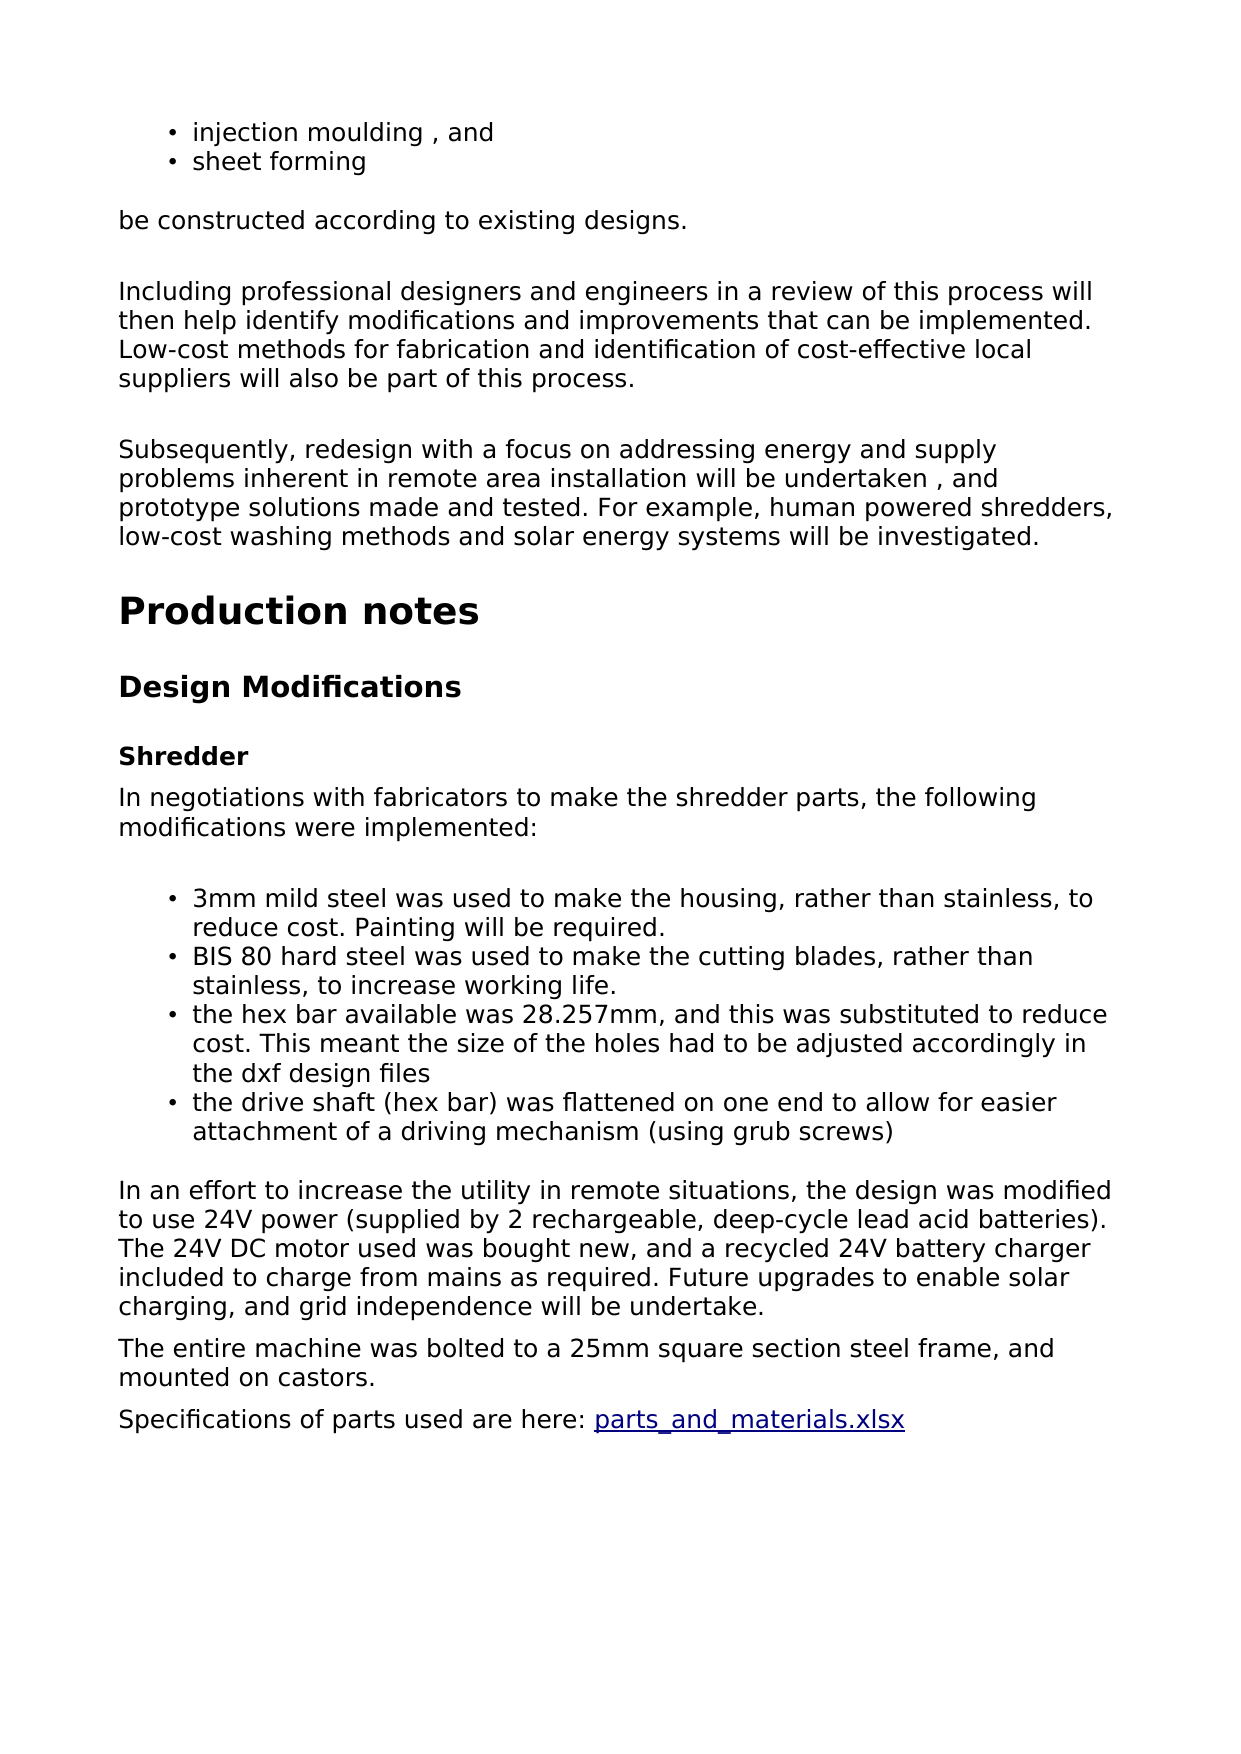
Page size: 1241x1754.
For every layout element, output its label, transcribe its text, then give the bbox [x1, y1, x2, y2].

text The entire machine was bolted to a 25mm square section steel frame, and mounted on castors. [118, 1334, 1122, 1392]
list sheet forming [177, 147, 1122, 176]
list 3mm mild steel was used to make the housing, rather than stainless, to reduce cost. Painting will be required. [177, 884, 1122, 942]
text Including professional designers and engineers in a review of this process will then help identify modifications and improvements that can be implemented. Low-cost methods for fabrication and identification of cost-effective local suppliers will also be part of this process. [118, 277, 1122, 423]
text Subsequently, redesign with a focus on addressing energy and supply problems inherent in remote area installation will be undertaken , and prototype solutions made and tested. For example, human powered shredders, low-cost washing methods and solar energy systems will be investigated. [118, 435, 1122, 552]
text Specifications of parts used are here: parts_and_materials.xlsx [118, 1405, 1122, 1434]
text be constructed according to existing designs. [118, 206, 1122, 264]
subtitle Design Modifications [118, 670, 1122, 704]
list injection moulding , and [177, 118, 1122, 147]
text In negotiations with fabricators to make the shredder parts, the following modifications were implemented: [118, 783, 1122, 842]
text In an effort to increase the utility in remote situations, the design was modified to use 24V power (supplied by 2 rechargeable, deep-cycle lead acid batteries). The 24V DC motor used was bought new, and a recycled 24V battery charger included to charge from mains as required. Future upgrades to enable solar charging, and grid independence will be undertake. [118, 1176, 1122, 1322]
subtitle Shredder [118, 742, 1122, 771]
list the hex bar available was 28.257mm, and this was substituted to reduce cost. This meant the size of the holes had to be adjusted accordingly in the dxf design files [177, 1001, 1122, 1088]
list BIS 80 hard steel was used to make the cutting blades, rather than stainless, to increase working life. [177, 942, 1122, 1001]
list the drive shaft (hex bar) was flattened on one end to allow for easier attachment of a driving mechanism (using grub screws) [177, 1088, 1122, 1146]
subtitle Production notes [118, 589, 1122, 633]
